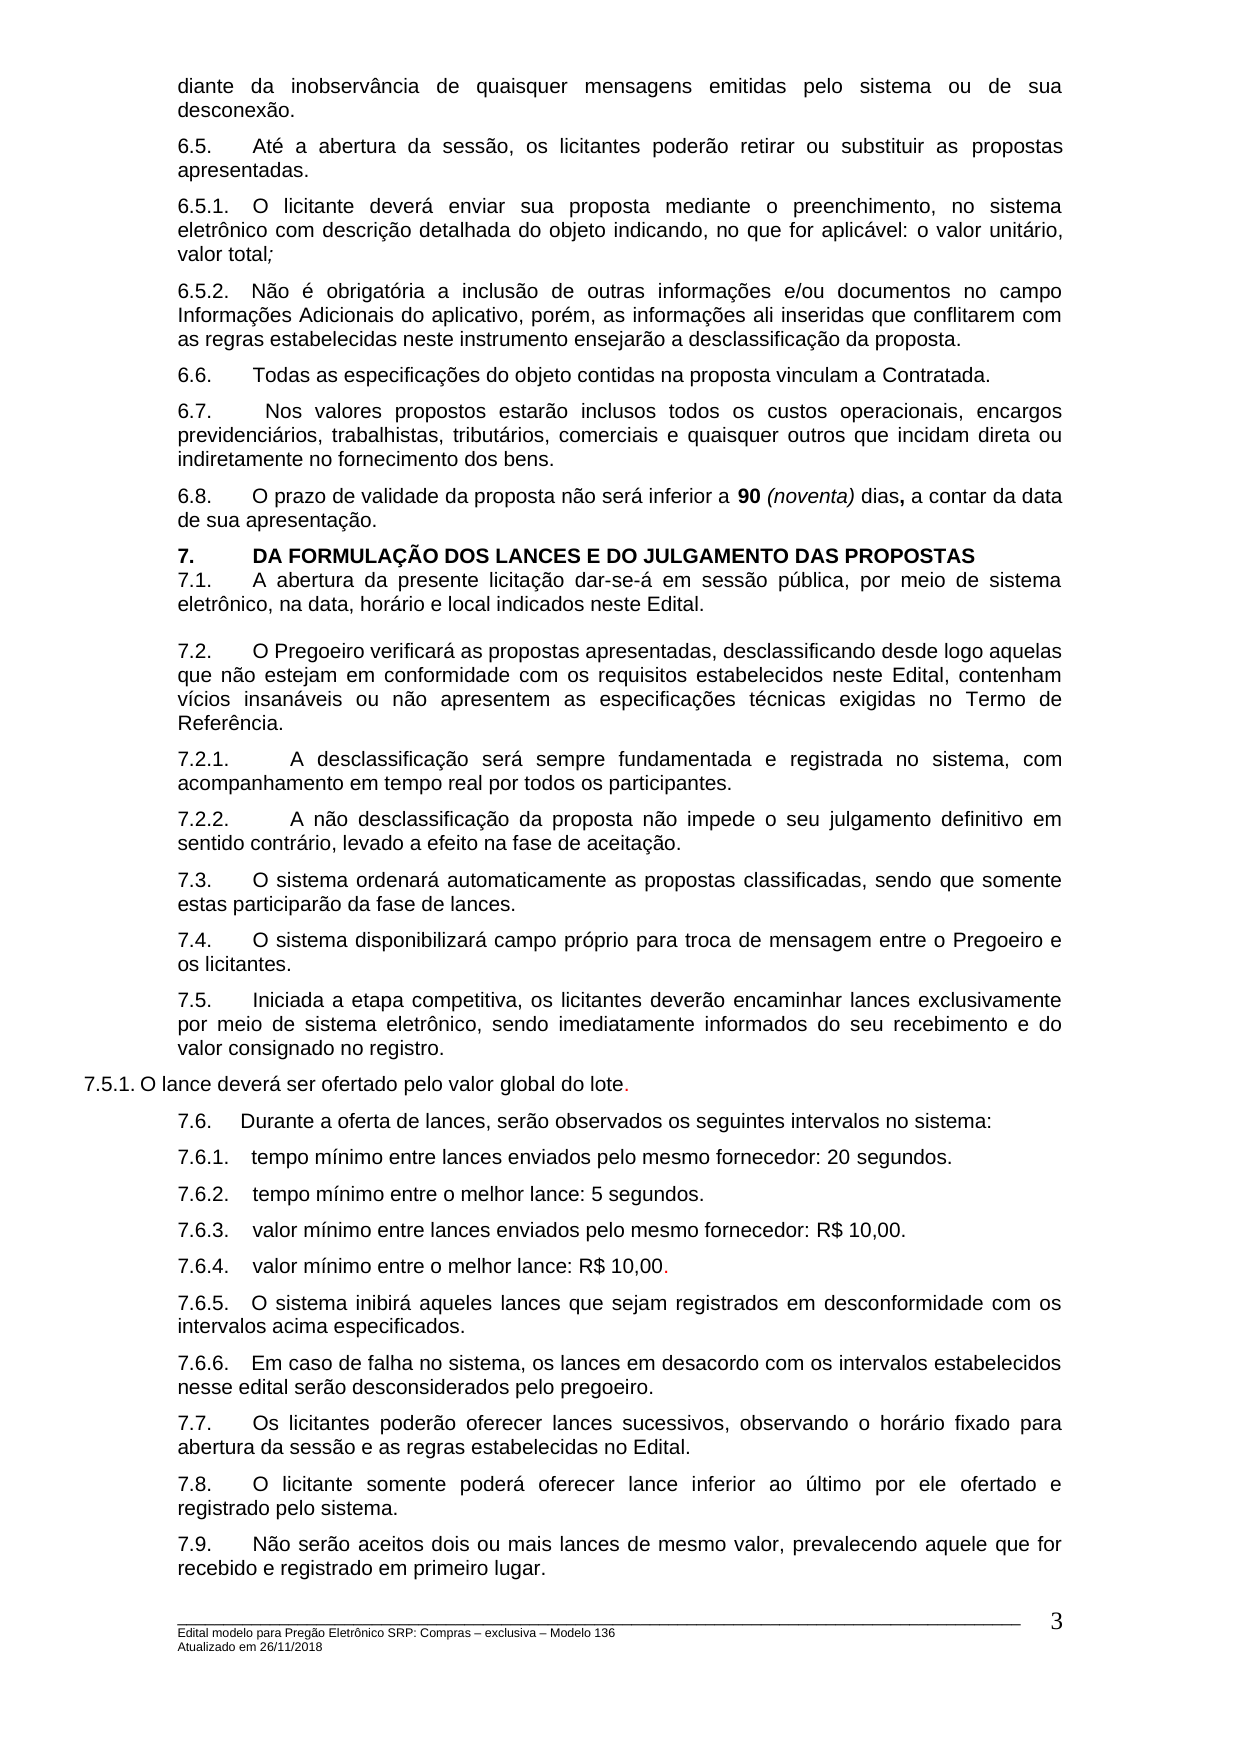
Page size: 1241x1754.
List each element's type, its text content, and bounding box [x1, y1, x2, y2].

list A abertura da presente licitação dar-se-á em sessão pública, por meio de sistema eletrônico, na data, horário e local indicados neste Edital. [177, 568, 1063, 616]
list O licitante deverá enviar sua proposta mediante o preenchimento, no sistema eletrônico com descrição detalhada do objeto indicando, no que for aplicável: o valor unitário, valor total; [177, 194, 1063, 266]
list Todas as especificações do objeto contidas na proposta vinculam a Contratada. [177, 363, 1063, 387]
list A não desclassificação da proposta não impede o seu julgamento definitivo em sentido contrário, levado a efeito na fase de aceitação. [177, 807, 1063, 855]
list valor mínimo entre lances enviados pelo mesmo fornecedor: R$ 10,00. [177, 1218, 1063, 1242]
list O sistema inibirá aqueles lances que sejam registrados em desconformidade com os intervalos acima especificados. [177, 1290, 1063, 1338]
list Iniciada a etapa competitiva, os licitantes deverão encaminhar lances exclusivamente por meio de sistema eletrônico, sendo imediatamente informados do seu recebimento e do valor consignado no registro. [177, 988, 1063, 1060]
list tempo mínimo entre lances enviados pelo mesmo fornecedor: 20 segundos. [177, 1145, 1063, 1169]
list tempo mínimo entre o melhor lance: 5 segundos. [177, 1181, 1063, 1205]
list Não serão aceitos dois ou mais lances de mesmo valor, prevalecendo aquele que for recebido e registrado em primeiro lugar. [177, 1532, 1063, 1579]
list Durante a oferta de lances, serão observados os seguintes intervalos no sistema: [177, 1109, 1063, 1133]
list Até a abertura da sessão, os licitantes poderão retirar ou substituir as propostas apresentadas. [177, 134, 1063, 182]
list diante da inobservância de quaisquer mensagens emitidas pelo sistema ou de sua desconexão. [177, 74, 1063, 122]
list Os licitantes poderão oferecer lances sucessivos, observando o horário fixado para abertura da sessão e as regras estabelecidas no Edital. [177, 1411, 1063, 1459]
list O lance deverá ser ofertado pelo valor global do lote. [83, 1072, 1063, 1096]
list O licitante somente poderá oferecer lance inferior ao último por ele ofertado e registrado pelo sistema. [177, 1471, 1063, 1519]
list Nos valores propostos estarão inclusos todos os custos operacionais, encargos previdenciários, trabalhistas, tributários, comerciais e quaisquer outros que incidam direta ou indiretamente no fornecimento dos bens. [177, 399, 1063, 471]
list O sistema ordenará automaticamente as propostas classificadas, sendo que somente estas participarão da fase de lances. [177, 867, 1063, 915]
list Em caso de falha no sistema, os lances em desacordo com os intervalos estabelecidos nesse edital serão desconsiderados pelo pregoeiro. [177, 1351, 1063, 1399]
list valor mínimo entre o melhor lance: R$ 10,00. [177, 1254, 1063, 1278]
list A desclassificação será sempre fundamentada e registrada no sistema, com acompanhamento em tempo real por todos os participantes. [177, 747, 1063, 795]
list O Pregoeiro verificará as propostas apresentadas, desclassificando desde logo aquelas que não estejam em conformidade com os requisitos estabelecidos neste Edital, contenham vícios insanáveis ou não apresentem as especificações técnicas exigidas no Termo de Referência. [177, 638, 1063, 734]
list DA FORMULAÇÃO DOS LANCES E DO JULGAMENTO DAS PROPOSTAS [177, 544, 1063, 568]
list O sistema disponibilizará campo próprio para troca de mensagem entre o Pregoeiro e os licitantes. [177, 928, 1063, 976]
list O prazo de validade da proposta não será inferior a 90 (noventa) dias, a contar da data de sua apresentação. [177, 483, 1063, 531]
list Não é obrigatória a inclusão de outras informações e/ou documentos no campo Informações Adicionais do aplicativo, porém, as informações ali inseridas que conflitarem com as regras estabelecidas neste instrumento ensejarão a desclassificação da proposta. [177, 279, 1063, 351]
